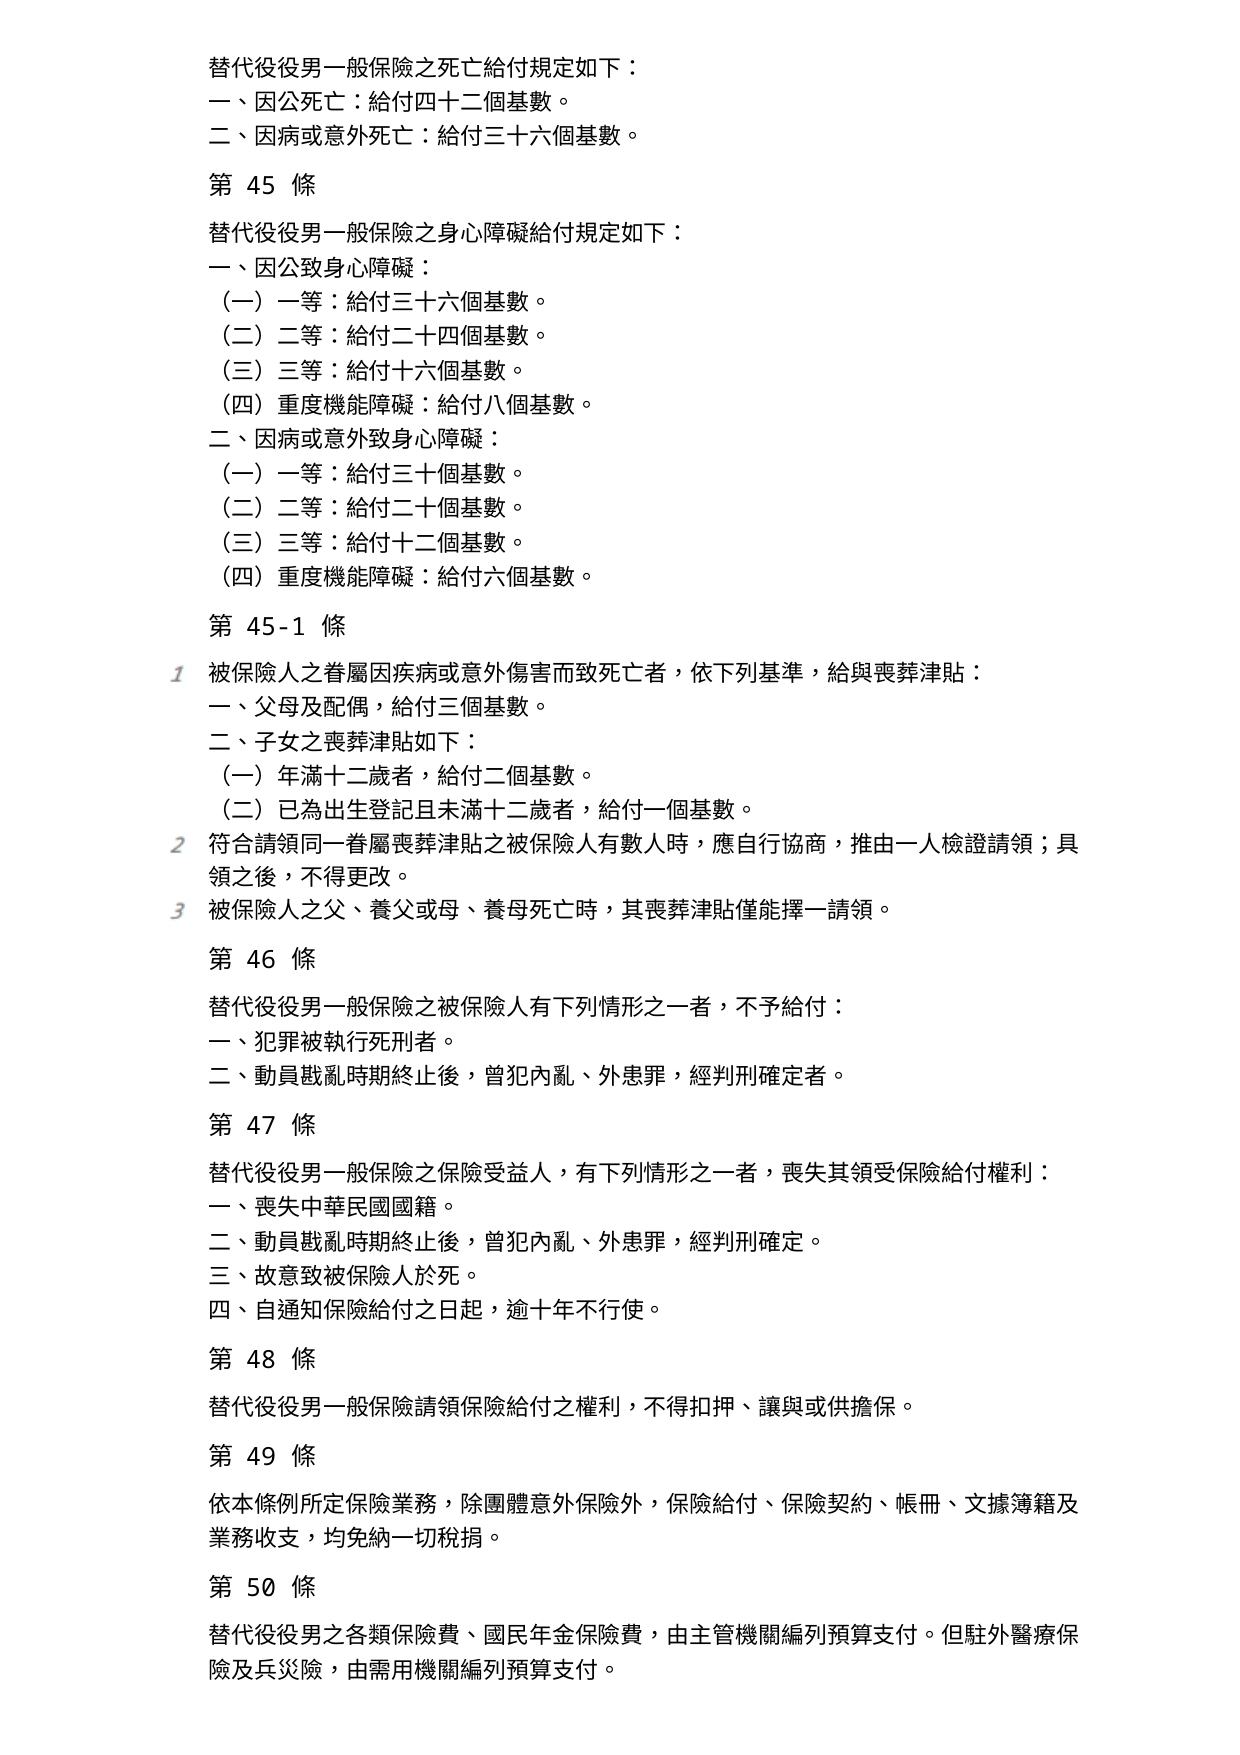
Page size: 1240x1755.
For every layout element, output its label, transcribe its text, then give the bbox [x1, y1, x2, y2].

text （四）重度機能障礙：給付八個基數。 [208, 391, 1079, 419]
text （一）一等：給付三十六個基數。 [208, 287, 1079, 316]
text 被保險人之眷屬因疾病或意外傷害而致死亡者，依下列基準，給與喪葬津貼： [208, 658, 1079, 687]
text 三、故意致被保險人於死。 [208, 1261, 1079, 1290]
text 一、喪失中華民國國籍。 [208, 1193, 1079, 1221]
text 替代役役男一般保險之保險受益人，有下列情形之一者，喪失其領受保險給付權利： [208, 1158, 1079, 1187]
text 二、子女之喪葬津貼如下： [208, 727, 1079, 756]
text 符合請領同一眷屬喪葬津貼之被保險人有數人時，應自行協商，推由一人檢證請領；具領之後，不得更改。 [208, 825, 1079, 892]
text 替代役役男之各類保險費、國民年金保險費，由主管機關編列預算支付。但駐外醫療保險及兵災險，由需用機關編列預算支付。 [208, 1616, 1079, 1685]
text （一）一等：給付三十個基數。 [208, 459, 1079, 488]
text （三）三等：給付十六個基數。 [208, 356, 1079, 385]
text （四）重度機能障礙：給付六個基數。 [208, 562, 1079, 591]
text 替代役役男一般保險之被保險人有下列情形之一者，不予給付： [208, 993, 1079, 1021]
text 二、動員戡亂時期終止後，曾犯內亂、外患罪，經判刑確定者。 [208, 1061, 1079, 1090]
text 一、父母及配偶，給付三個基數。 [208, 693, 1079, 721]
text 第 46 條 [208, 944, 1079, 975]
text 一、因公死亡：給付四十二個基數。 [208, 87, 1079, 116]
text 第 45-1 條 [208, 610, 1079, 642]
text 替代役役男一般保險請領保險給付之權利，不得扣押、讓與或供擔保。 [208, 1393, 1079, 1421]
text 四、自通知保險給付之日起，逾十年不行使。 [208, 1296, 1079, 1324]
text 第 47 條 [208, 1109, 1079, 1141]
text 第 45 條 [208, 170, 1079, 201]
text （一）年滿十二歲者，給付二個基數。 [208, 761, 1079, 790]
text 一、因公致身心障礙： [208, 253, 1079, 282]
text （二）已為出生登記且未滿十二歲者，給付一個基數。 [208, 796, 1079, 824]
text 一、犯罪被執行死刑者。 [208, 1027, 1079, 1056]
text 被保險人之父、養父或母、養母死亡時，其喪葬津貼僅能擇一請領。 [208, 896, 1079, 924]
text 替代役役男一般保險之死亡給付規定如下： [208, 53, 1079, 82]
text 第 49 條 [208, 1441, 1079, 1472]
text 第 48 條 [208, 1344, 1079, 1375]
text 依本條例所定保險業務，除團體意外保險外，保險給付、保險契約、帳冊、文據簿籍及業務收支，均免納一切稅捐。 [208, 1485, 1079, 1554]
text 二、因病或意外死亡：給付三十六個基數。 [208, 122, 1079, 151]
text 第 50 條 [208, 1572, 1079, 1603]
text 二、因病或意外致身心障礙： [208, 425, 1079, 454]
text （三）三等：給付十二個基數。 [208, 528, 1079, 557]
text （二）二等：給付二十四個基數。 [208, 322, 1079, 351]
text 替代役役男一般保險之身心障礙給付規定如下： [208, 219, 1079, 247]
text （二）二等：給付二十個基數。 [208, 494, 1079, 522]
text 二、動員戡亂時期終止後，曾犯內亂、外患罪，經判刑確定。 [208, 1227, 1079, 1256]
